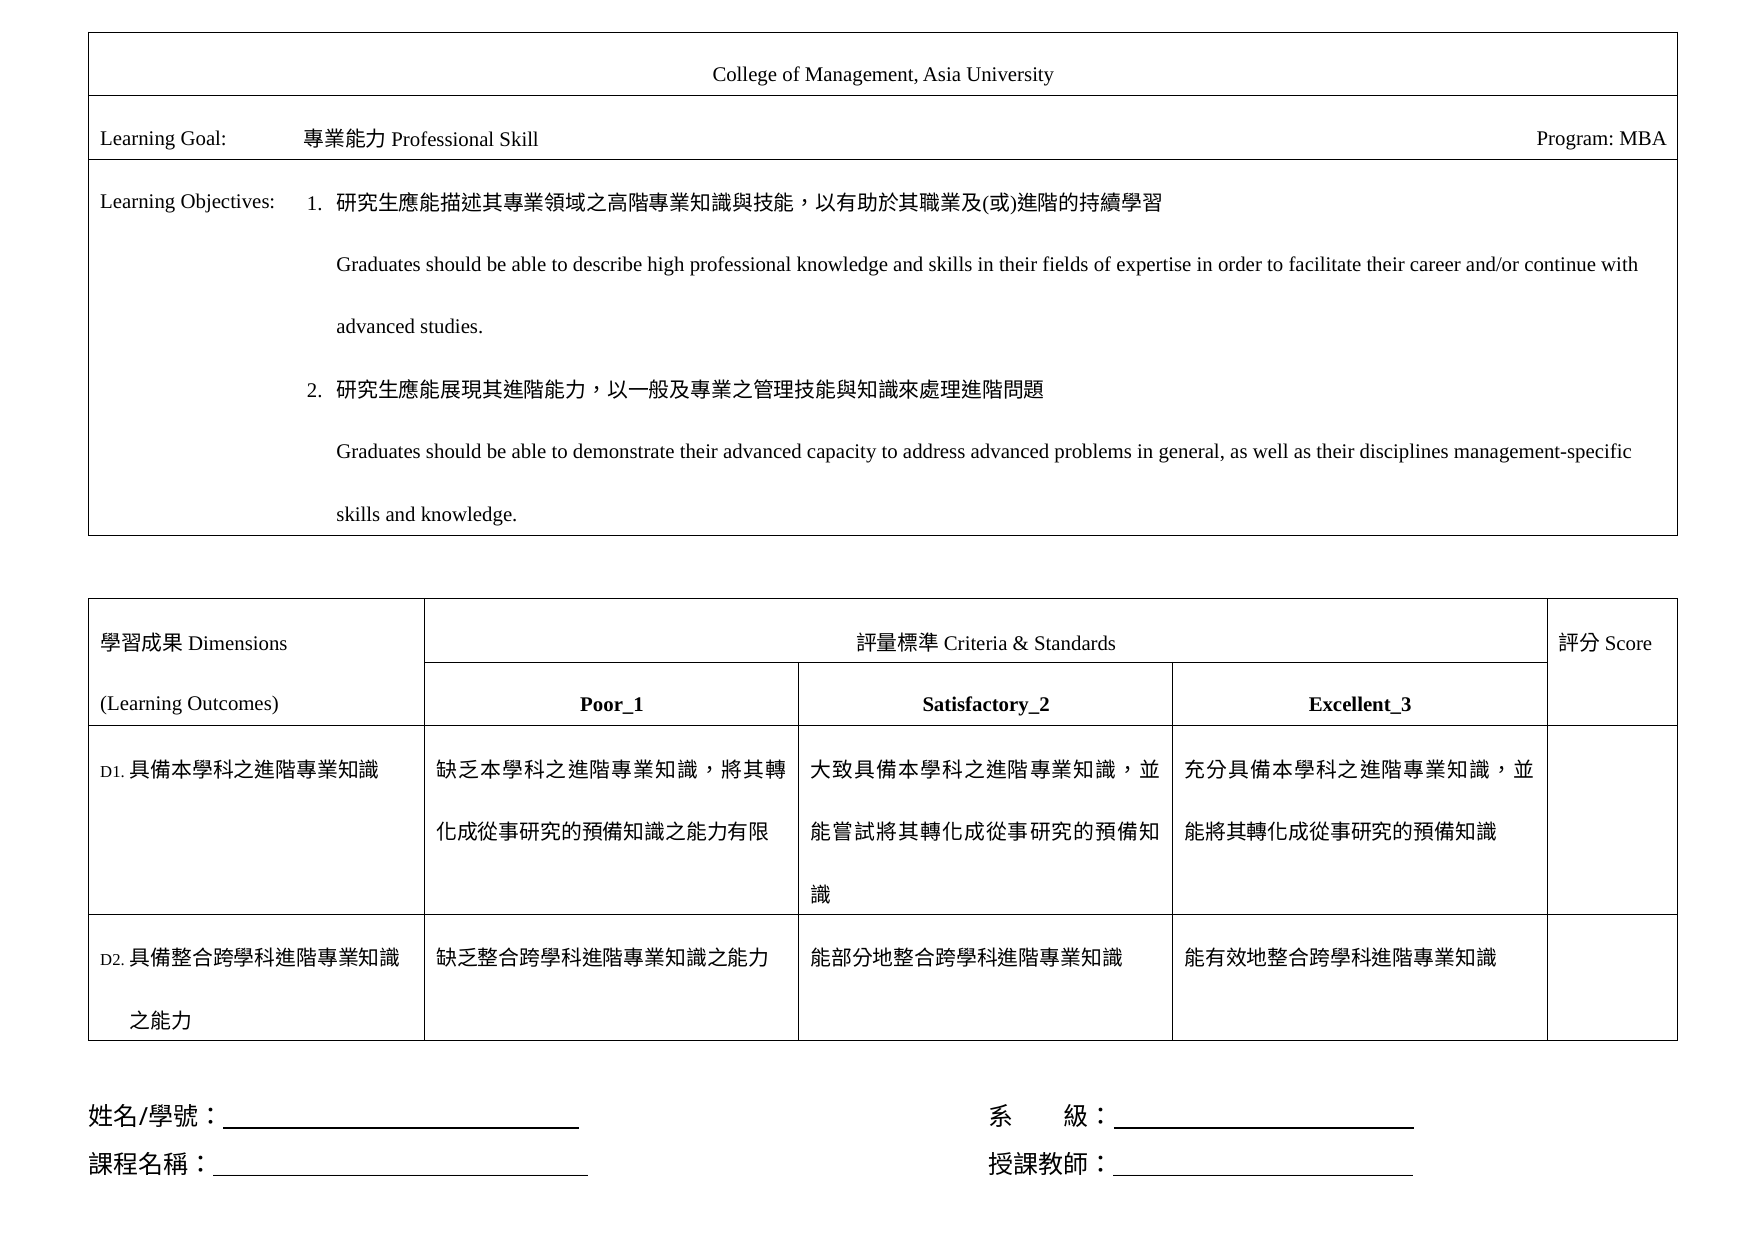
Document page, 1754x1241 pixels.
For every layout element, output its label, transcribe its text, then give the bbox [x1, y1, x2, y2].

table_cell Poor_1 [425, 663, 798, 725]
table_cell [425, 536, 707, 598]
table_cell 缺乏整合跨學科進階專業知識之能力 [425, 915, 798, 1040]
table_header College of Management, Asia University [89, 33, 1677, 95]
table_cell Learning Objectives: [89, 160, 292, 535]
table_cell [1548, 915, 1677, 1040]
table_cell [707, 536, 1042, 598]
table_cell Excellent_3 [1173, 663, 1547, 725]
table_cell 能部分地整合跨學科進階專業知識 [799, 915, 1172, 1040]
table_cell Program: MBA [1414, 96, 1677, 159]
table_cell 大致具備本學科之進階專業知識，並能嘗試將其轉化成從事研究的預備知識 [799, 726, 1172, 914]
table_cell 能有效地整合跨學科進階專業知識 [1173, 915, 1547, 1040]
table_cell Satisfactory_2 [799, 663, 1172, 725]
table_cell 專業能力 Professional Skill [292, 96, 1414, 159]
table_cell 學習成果 Dimensions (Learning Outcomes) [89, 599, 424, 725]
table_cell [1042, 536, 1678, 598]
table_cell 評量標準 Criteria & Standards [425, 599, 1547, 662]
table_cell 研究生應能描述其專業領域之高階專業知識與技能，以有助於其職業及(或)進階的持續學習 Graduates should be able to describe high professional knowledge and skills in their fields of expertise in order to facilitate their career and/or continue with advanced studies. 研究生應能展現其進階能力，以一般及專業之管理技能與知識來處理進階問題 Graduates should be able to demonstrate their advanced capacity to address advanced problems in general, as well as their disciplines management-specific skills and knowledge. [292, 160, 1677, 535]
table_cell 充分具備本學科之進階專業知識，並能將其轉化成從事研究的預備知識 [1173, 726, 1547, 914]
table_cell 具備本學科之進階專業知識 [89, 726, 424, 914]
table_cell 具備整合跨學科進階專業知識之能力 [89, 915, 424, 1040]
table_cell 缺乏本學科之進階專業知識，將其轉化成從事研究的預備知識之能力有限 [425, 726, 798, 914]
table_cell Learning Goal: [89, 96, 292, 159]
table_cell [89, 536, 425, 598]
table_cell 評分 Score [1548, 599, 1677, 725]
table_cell [1548, 726, 1677, 914]
